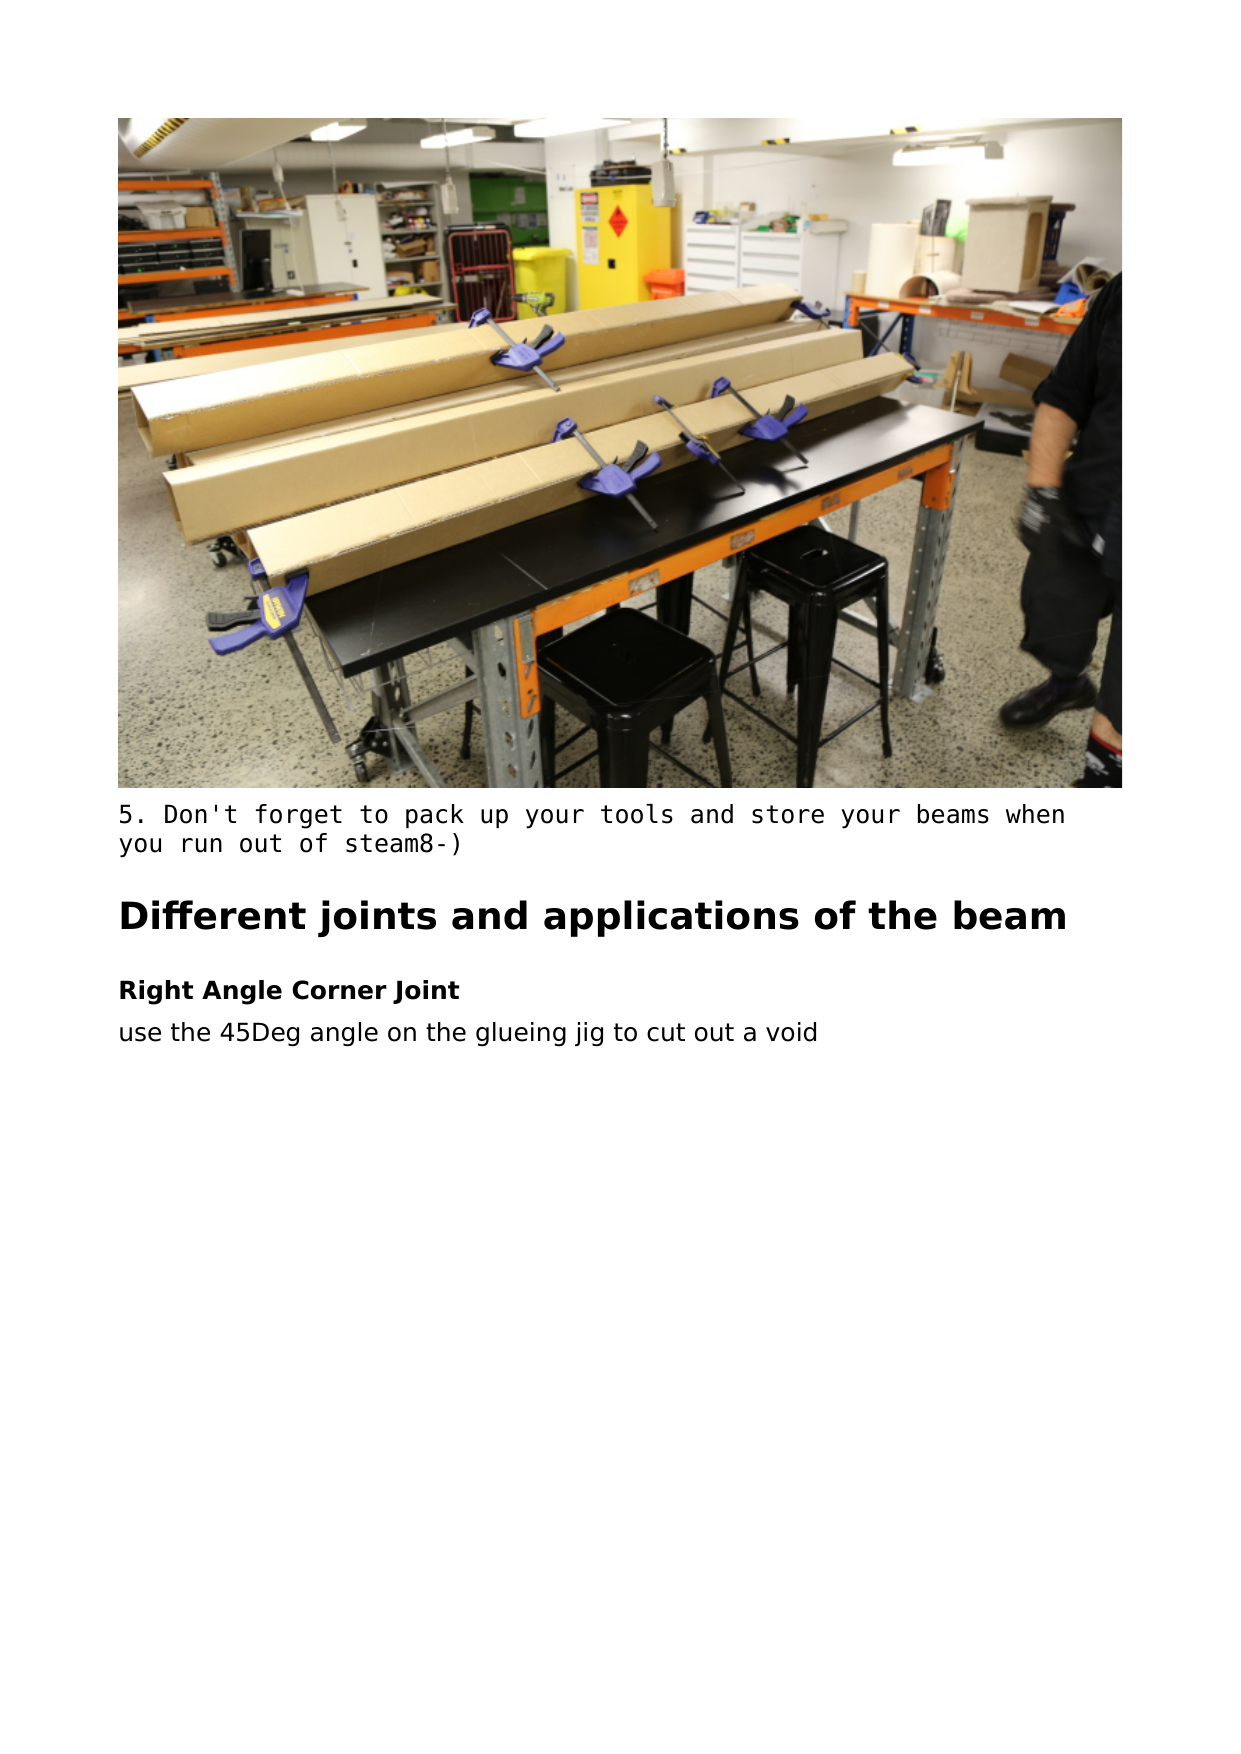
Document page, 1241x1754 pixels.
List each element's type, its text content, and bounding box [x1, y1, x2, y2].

text 5. Don't forget to pack up your tools and store your beams when you run out of steam8-) [118, 800, 1122, 858]
subtitle Different joints and applications of the beam [118, 895, 1122, 939]
text use the 45Deg angle on the glueing jig to cut out a void [118, 1018, 1122, 1047]
picture [118, 118, 1123, 788]
subtitle Right Angle Corner Joint [118, 976, 1122, 1005]
